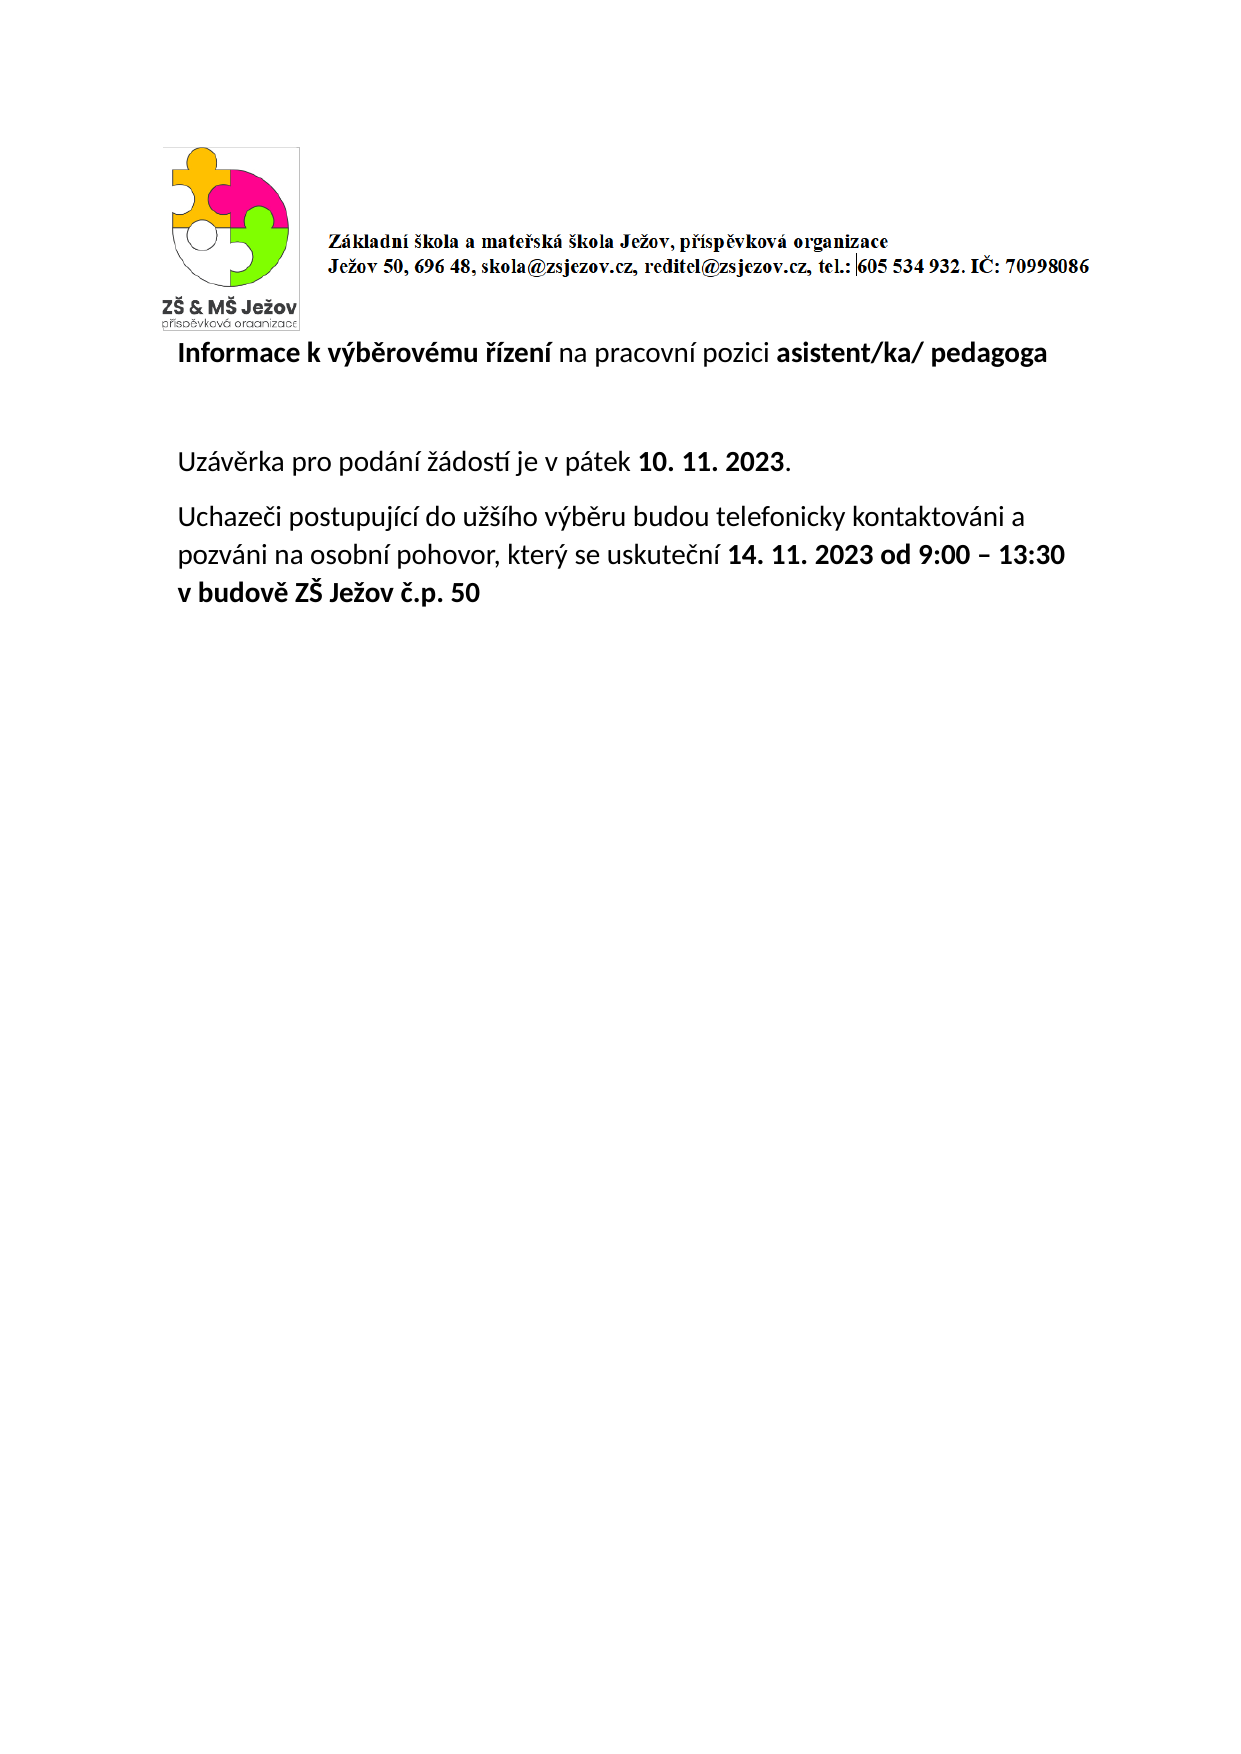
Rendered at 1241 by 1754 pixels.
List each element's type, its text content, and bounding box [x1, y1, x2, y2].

text Uzávěrka pro podání žádostí je v pátek 10. 11. 2023. [177, 443, 1122, 479]
text Informace k výběrovému řízení na pracovní pozici asistent/ka/ pedagoga [177, 303, 1122, 369]
text Uchazeči postupující do užšího výběru budou telefonicky kontaktováni a pozváni na osobní pohovor, který se uskuteční 14. 11. 2023 od 9:00 – 13:30 v budově ZŠ Ježov č.p. 50 [177, 498, 1122, 610]
